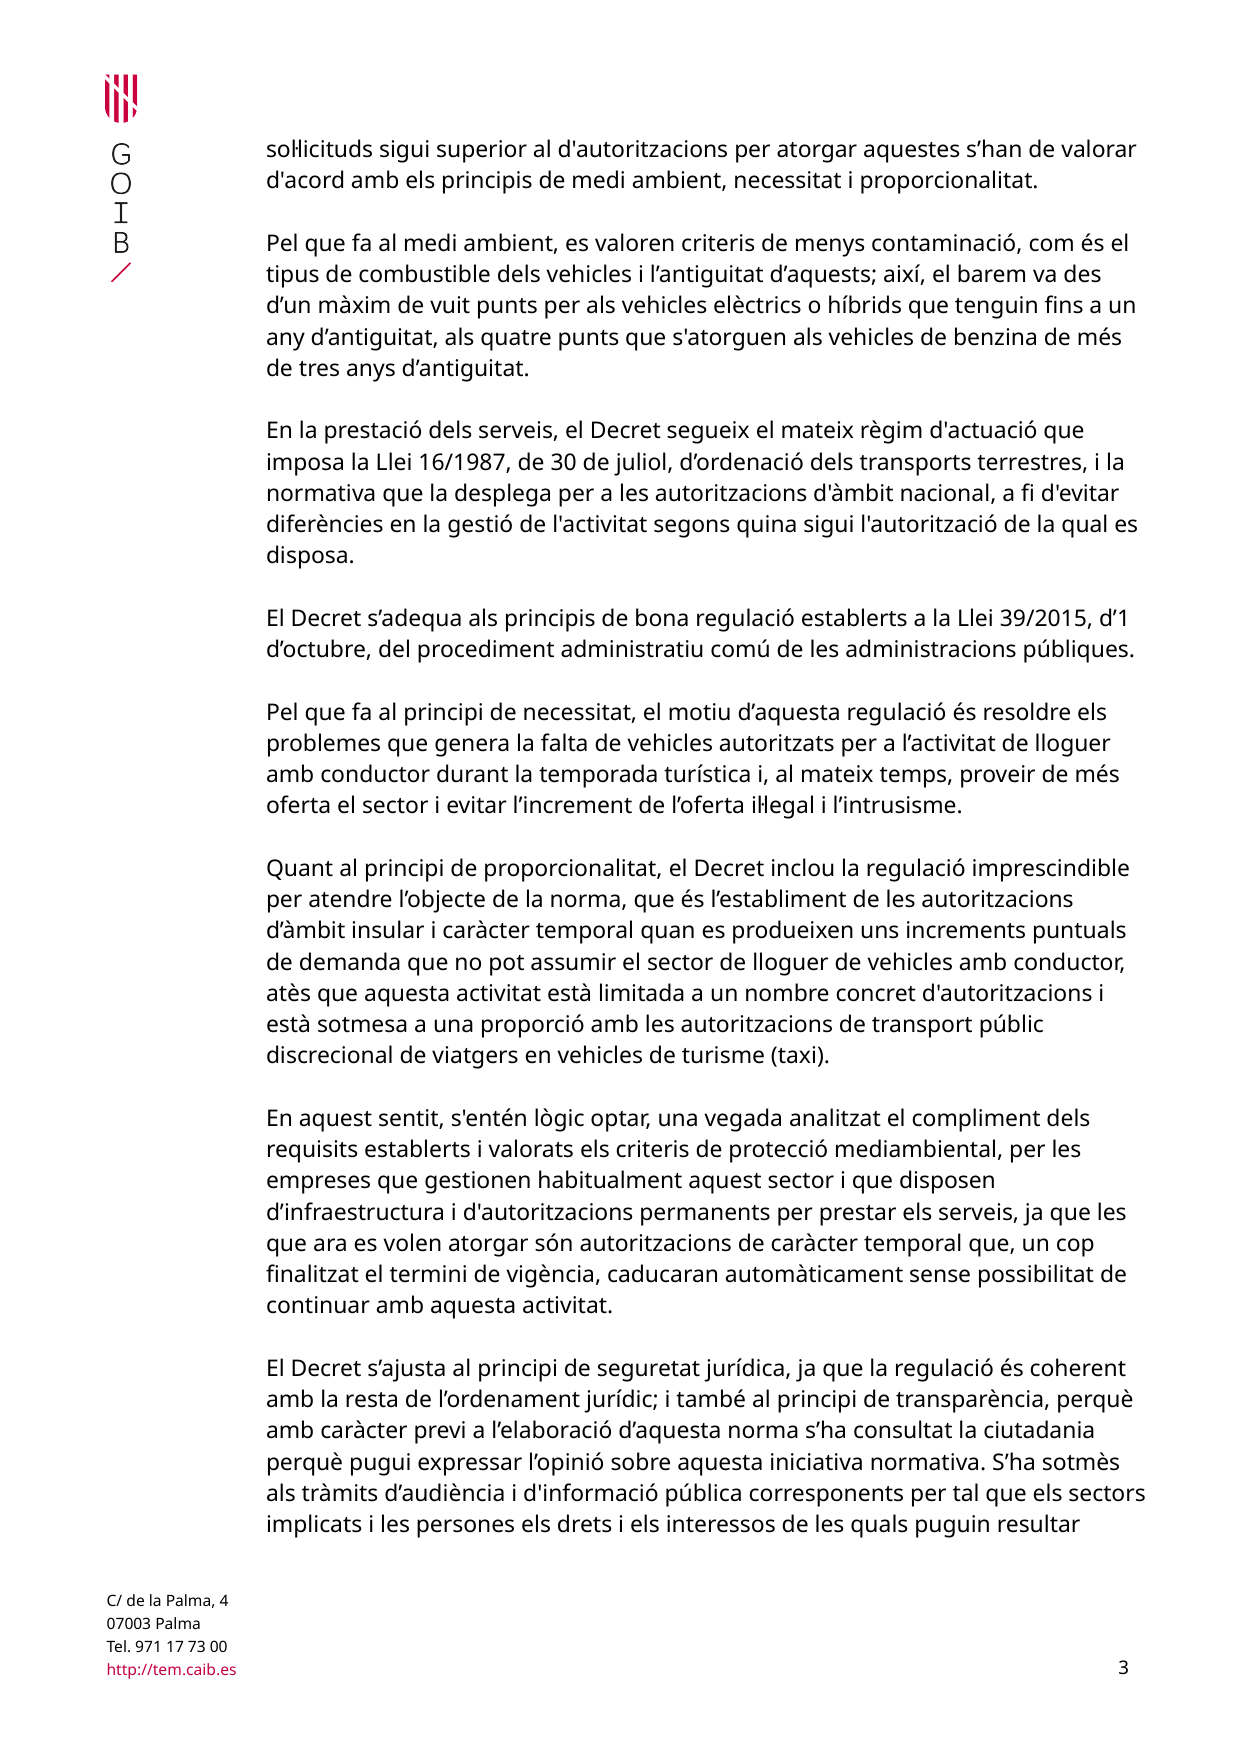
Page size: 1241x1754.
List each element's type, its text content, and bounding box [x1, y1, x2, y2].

text En aquest sentit, s'entén lògic optar, una vegada analitzat el compliment dels requisits establerts i valorats els criteris de protecció mediambiental, per les empreses que gestionen habitualment aquest sector i que disposen d’infraestructura i d'autoritzacions permanents per prestar els serveis, ja que les que ara es volen atorgar són autoritzacions de caràcter temporal que, un cop finalitzat el termini de vigència, caducaran automàticament sense possibilitat de continuar amb aquesta activitat. [266, 1102, 1152, 1320]
text Quant al principi de proporcionalitat, el Decret inclou la regulació imprescindible per atendre l’objecte de la norma, que és l’establiment de les autoritzacions d’àmbit insular i caràcter temporal quan es produeixen uns increments puntuals de demanda que no pot assumir el sector de lloguer de vehicles amb conductor, atès que aquesta activitat està limitada a un nombre concret d'autoritzacions i està sotmesa a una proporció amb les autoritzacions de transport públic discrecional de viatgers en vehicles de turisme (taxi). [266, 852, 1152, 1070]
list sol·licituds sigui superior al d'autoritzacions per atorgar aquestes s’han de valorar d'acord amb els principis de medi ambient, necessitat i proporcionalitat. [266, 133, 1152, 195]
text El Decret s’adequa als principis de bona regulació establerts a la Llei 39/2015, d’1 d’octubre, del procediment administratiu comú de les administracions públiques. [266, 602, 1152, 664]
text En la prestació dels serveis, el Decret segueix el mateix règim d'actuació que imposa la Llei 16/1987, de 30 de juliol, d’ordenació dels transports terrestres, i la normativa que la desplega per a les autoritzacions d'àmbit nacional, a fi d'evitar diferències en la gestió de l'activitat segons quina sigui l'autorització de la qual es disposa. [266, 414, 1152, 570]
text Pel que fa al principi de necessitat, el motiu d’aquesta regulació és resoldre els problemes que genera la falta de vehicles autoritzats per a l’activitat de lloguer amb conductor durant la temporada turística i, al mateix temps, proveir de més oferta el sector i evitar l’increment de l’oferta il·legal i l’intrusisme. [266, 695, 1152, 820]
text Pel que fa al medi ambient, es valoren criteris de menys contaminació, com és el tipus de combustible dels vehicles i l’antiguitat d’aquests; així, el barem va des d’un màxim de vuit punts per als vehicles elèctrics o híbrids que tenguin fins a un any d’antiguitat, als quatre punts que s'atorguen als vehicles de benzina de més de tres anys d’antiguitat. [266, 227, 1152, 383]
text El Decret s’ajusta al principi de seguretat jurídica, ja que la regulació és coherent amb la resta de l’ordenament jurídic; i també al principi de transparència, perquè amb caràcter previ a l’elaboració d’aquesta norma s’ha consultat la ciutadania perquè pugui expressar l’opinió sobre aquesta iniciativa normativa. S’ha sotmès als tràmits d’audiència i d'informació pública corresponents per tal que els sectors implicats i les persones els drets i els interessos de les quals puguin resultar [266, 1352, 1152, 1539]
picture [76, 51, 166, 313]
